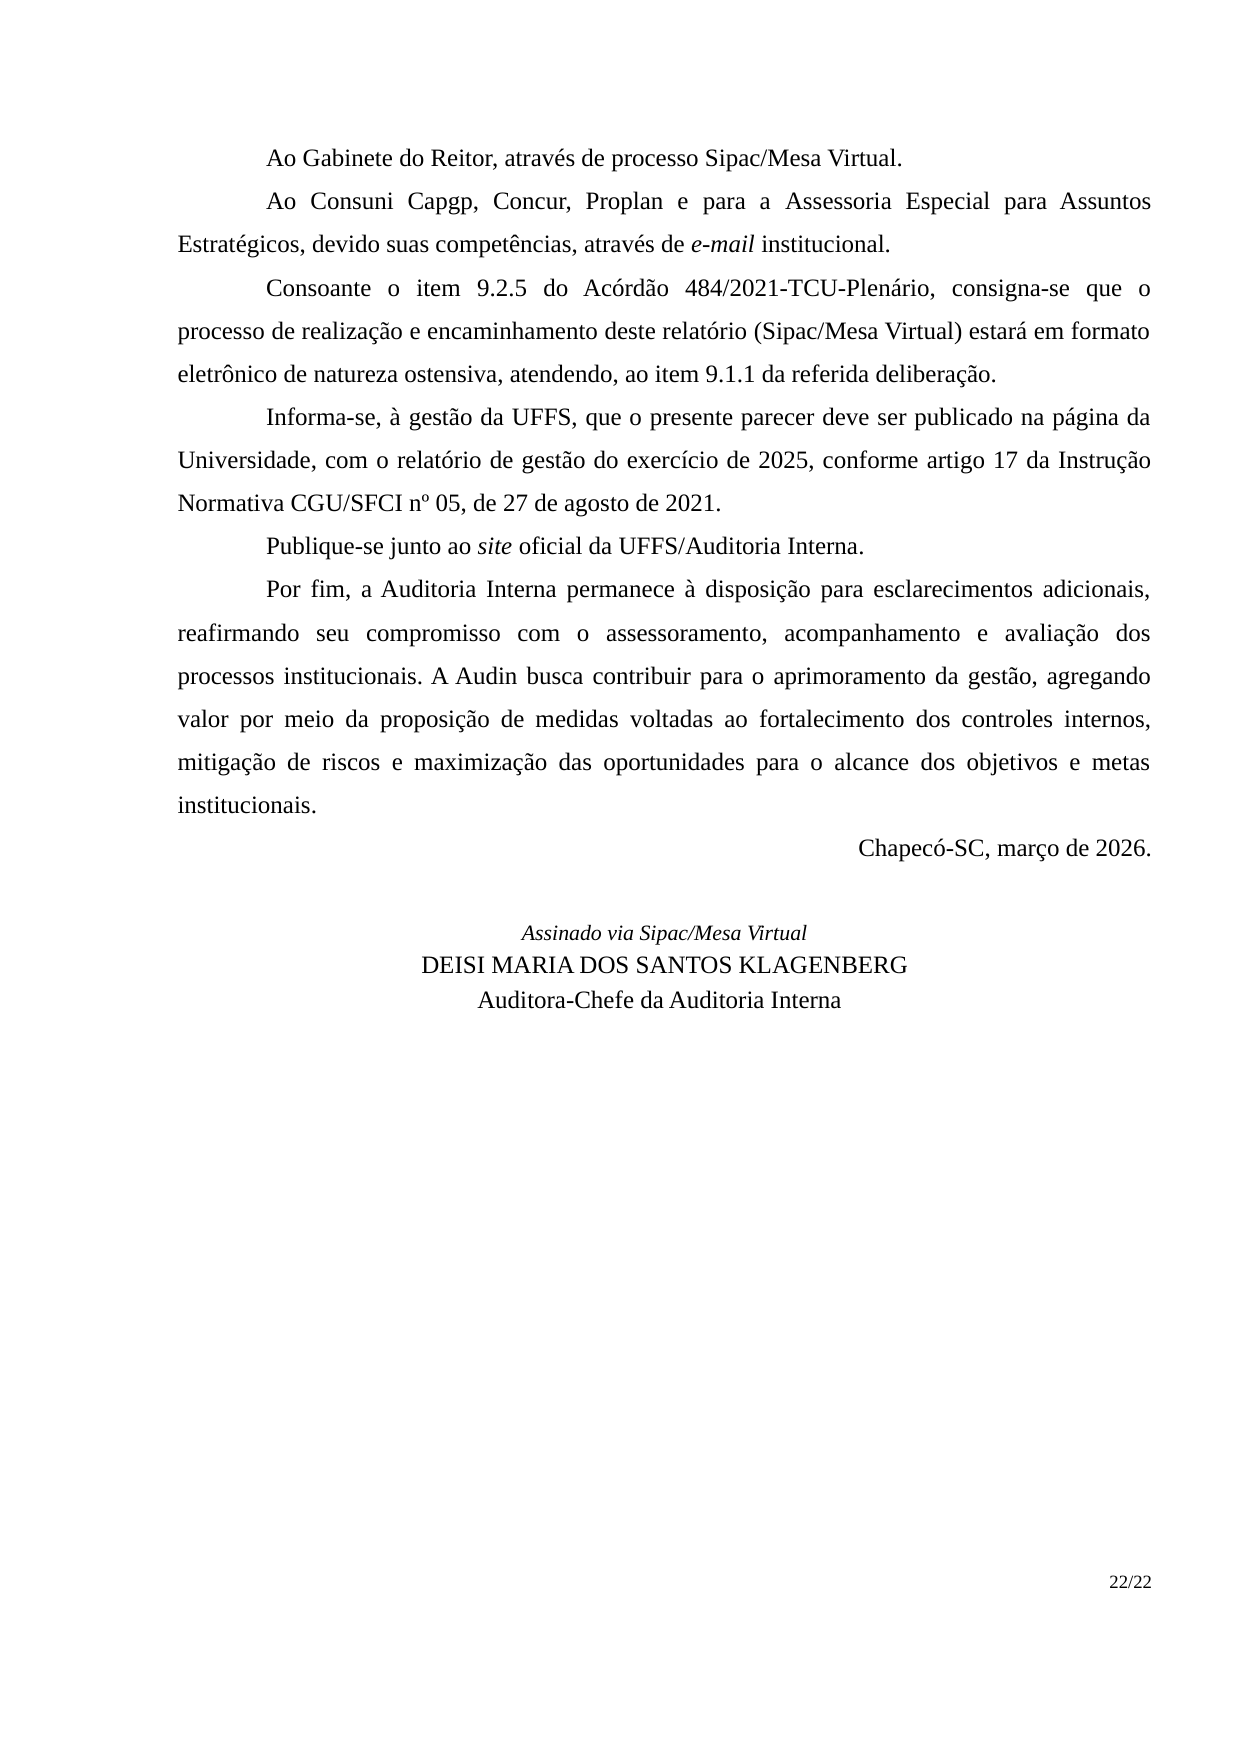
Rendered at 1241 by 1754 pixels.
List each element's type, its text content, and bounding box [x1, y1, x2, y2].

text Auditora-Chefe da Auditoria Interna [177, 985, 1152, 1014]
text Por fim, a Auditoria Interna permanece à disposição para esclarecimentos adicionais, reafirmando seu compromisso com o assessoramento, acompanhamento e avaliação dos processos institucionais. A Audin busca contribuir para o aprimoramento da gestão, agregando valor por meio da proposição de medidas voltadas ao fortalecimento dos controles internos, mitigação de riscos e maximização das oportunidades para o alcance dos objetivos e metas institucionais. [177, 574, 1152, 819]
text Assinado via Sipac/Mesa Virtual [177, 919, 1152, 945]
text Consoante o item 9.2.5 do Acórdão 484/2021-TCU-Plenário, consigna-se que o processo de realização e encaminhamento deste relatório (Sipac/Mesa Virtual) estará em formato eletrônico de natureza ostensiva, atendendo, ao item 9.1.1 da referida deliberação. [177, 273, 1152, 388]
text Chapecó-SC, março de 2026. [177, 833, 1152, 862]
text DEISI MARIA DOS SANTOS KLAGENBERG [177, 951, 1152, 979]
text Ao Gabinete do Reitor, através de processo Sipac/Mesa Virtual. [177, 143, 1152, 172]
text Informa-se, à gestão da UFFS, que o presente parecer deve ser publicado na página da Universidade, com o relatório de gestão do exercício de 2025, conforme artigo 17 da Instrução Normativa CGU/SFCI nº 05, de 27 de agosto de 2021. [177, 402, 1152, 517]
text Ao Consuni Capgp, Concur, Proplan e para a Assessoria Especial para Assuntos Estratégicos, devido suas competências, através de e-mail institucional. [177, 186, 1152, 258]
text Publique-se junto ao site oficial da UFFS/Auditoria Interna. [177, 531, 1152, 560]
